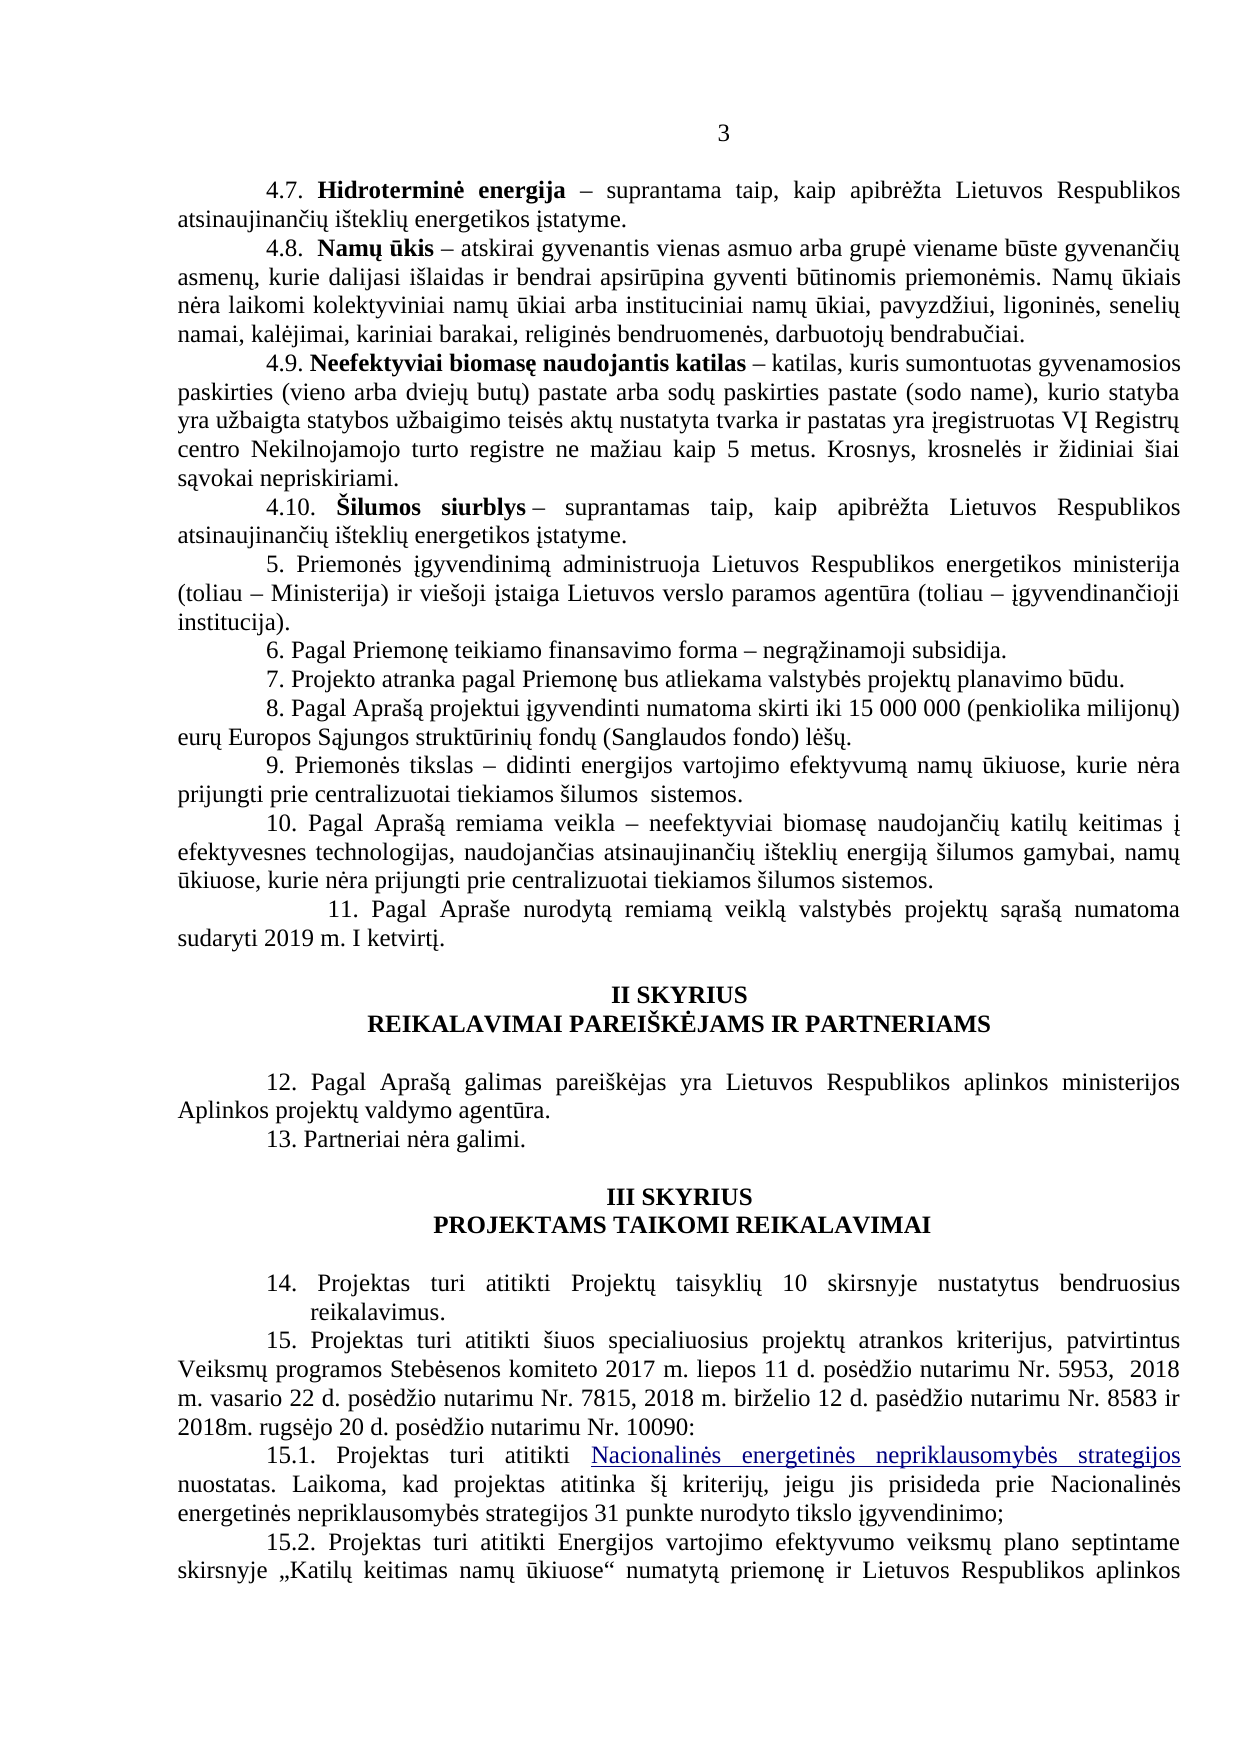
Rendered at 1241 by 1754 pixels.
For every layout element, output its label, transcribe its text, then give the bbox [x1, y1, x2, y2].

text 10. Pagal Aprašą remiama veikla – neefektyviai biomasę naudojančių katilų keitimas į efektyvesnes technologijas, naudojančias atsinaujinančių išteklių energiją šilumos gamybai, namų ūkiuose, kurie nėra prijungti prie centralizuotai tiekiamos šilumos sistemos. [177, 808, 1181, 894]
text 15.2. Projektas turi atitikti Energijos vartojimo efektyvumo veiksmų plano septintame skirsnyje „Katilų keitimas namų ūkiuose“ numatytą priemonę ir Lietuvos Respublikos aplinkos [177, 1527, 1181, 1584]
text 8. Pagal Aprašą projektui įgyvendinti numatoma skirti iki 15 000 000 (penkiolika milijonų) eurų Europos Sąjungos struktūrinių fondų (Sanglaudos fondo) lėšų. [177, 693, 1181, 751]
text 13. Partneriai nėra galimi. [177, 1124, 1181, 1153]
text 15. Projektas turi atitikti šiuos specialiuosius projektų atrankos kriterijus, patvirtintus Veiksmų programos Stebėsenos komiteto 2017 m. liepos 11 d. posėdžio nutarimu Nr. 5953, 2018 m. vasario 22 d. posėdžio nutarimu Nr. 7815, 2018 m. birželio 12 d. pasėdžio nutarimu Nr. 8583 ir 2018m. rugsėjo 20 d. posėdžio nutarimu Nr. 10090: [177, 1326, 1181, 1441]
text 4.10. Šilumos siurblys – suprantamas taip, kaip apibrėžta Lietuvos Respublikos atsinaujinančių išteklių energetikos įstatyme. [177, 492, 1181, 549]
text REIKALAVIMAI PAREIŠKĖJAMS IR PARTNERIAMS [177, 1009, 1181, 1038]
text 7. Projekto atranka pagal Priemonę bus atliekama valstybės projektų planavimo būdu. [177, 664, 1181, 693]
text 6. Pagal Priemonę teikiamo finansavimo forma – negrąžinamoji subsidija. [177, 636, 1181, 664]
text 4.9. Neefektyviai biomasę naudojantis katilas – katilas, kuris sumontuotas gyvenamosios paskirties (vieno arba dviejų butų) pastate arba sodų paskirties pastate (sodo name), kurio statyba yra užbaigta statybos užbaigimo teisės aktų nustatyta tvarka ir pastatas yra įregistruotas VĮ Registrų centro Nekilnojamojo turto registre ne mažiau kaip 5 metus. Krosnys, krosnelės ir židiniai šiai sąvokai nepriskiriami. [177, 348, 1181, 492]
text II SKYRIUS [177, 981, 1181, 1009]
text 15.1. Projektas turi atitikti Nacionalinės energetinės nepriklausomybės strategijos nuostatas. Laikoma, kad projektas atitinka šį kriterijų, jeigu jis prisideda prie Nacionalinės energetinės nepriklausomybės strategijos 31 punkte nurodyto tikslo įgyvendinimo; [177, 1441, 1181, 1527]
text 5. Priemonės įgyvendinimą administruoja Lietuvos Respublikos energetikos ministerija (toliau – Ministerija) ir viešoji įstaiga Lietuvos verslo paramos agentūra (toliau – įgyvendinančioji institucija). [177, 549, 1181, 636]
text III SKYRIUS [177, 1182, 1181, 1211]
text 9. Priemonės tikslas – didinti energijos vartojimo efektyvumą namų ūkiuose, kurie nėra prijungti prie centralizuotai tiekiamos šilumos sistemos. [177, 751, 1181, 808]
text 12. Pagal Aprašą galimas pareiškėjas yra Lietuvos Respublikos aplinkos ministerijos Aplinkos projektų valdymo agentūra. [177, 1067, 1181, 1124]
text 14. Projektas turi atitikti Projektų taisyklių 10 skirsnyje nustatytus bendruosius reikalavimus. [266, 1268, 1181, 1326]
text 4.7. Hidroterminė energija – suprantama taip, kaip apibrėžta Lietuvos Respublikos atsinaujinančių išteklių energetikos įstatyme. [177, 176, 1181, 233]
text 4.8. Namų ūkis – atskirai gyvenantis vienas asmuo arba grupė viename būste gyvenančių asmenų, kurie dalijasi išlaidas ir bendrai apsirūpina gyventi būtinomis priemonėmis. Namų ūkiais nėra laikomi kolektyviniai namų ūkiai arba instituciniai namų ūkiai, pavyzdžiui, ligoninės, senelių namai, kalėjimai, kariniai barakai, religinės bendruomenės, darbuotojų bendrabučiai. [177, 233, 1181, 348]
text 11. Pagal Apraše nurodytą remiamą veiklą valstybės projektų sąrašą numatoma sudaryti 2019 m. I ketvirtį. [177, 894, 1181, 952]
text PROJEKTAMS TAIKOMI REIKALAVIMAI [177, 1211, 1181, 1239]
